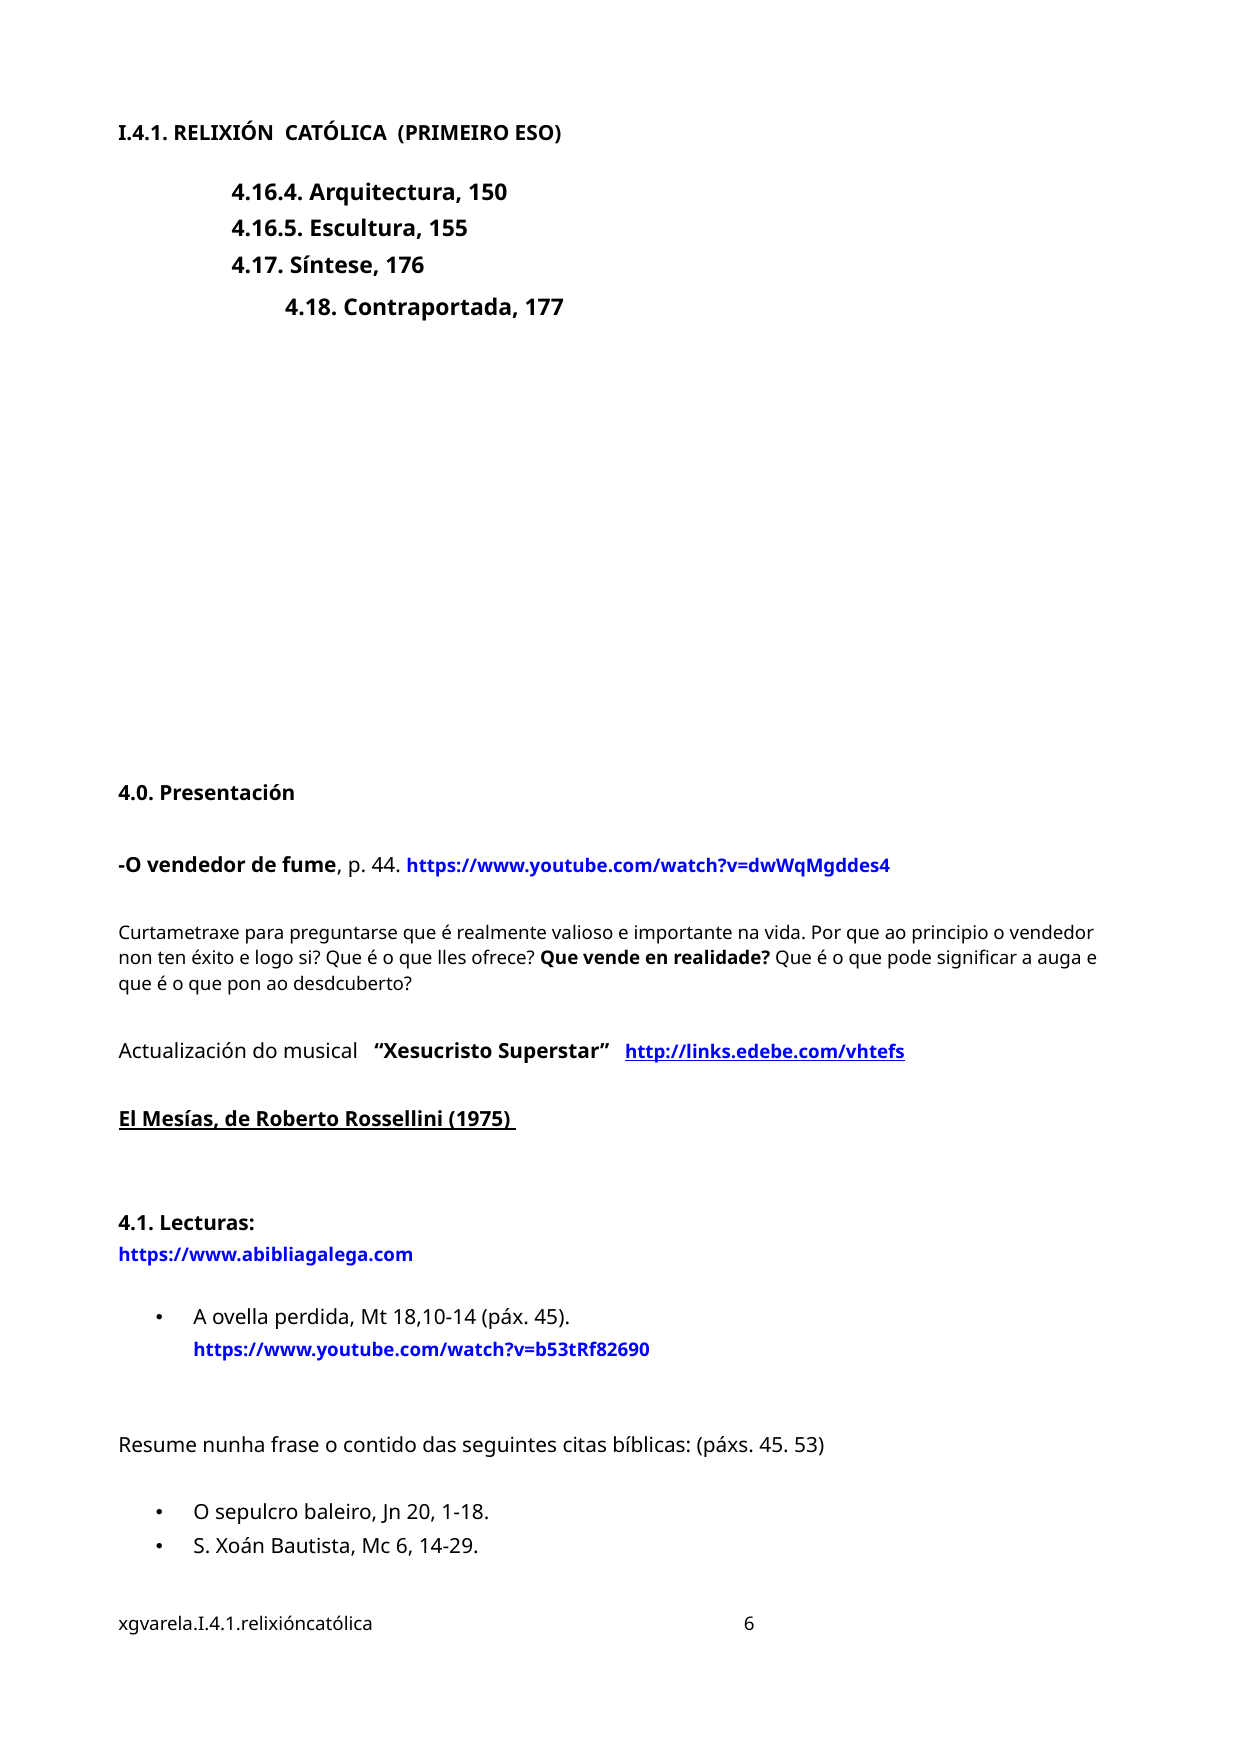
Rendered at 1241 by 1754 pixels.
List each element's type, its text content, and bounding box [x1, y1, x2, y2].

list O sepulcro baleiro, Jn 20, 1-18. [156, 1497, 1122, 1526]
text 4.17. Síntese, 176 [118, 248, 1122, 280]
text Curtametraxe para preguntarse que é realmente valioso e importante na vida. Por que ao principio o vendedor non ten éxito e logo si? Que é o que lles ofrece? Que vende en realidade? Que é o que pode significar a auga e que é o que pon ao desdcuberto? [118, 919, 1122, 996]
list S. Xoán Bautista, Mc 6, 14-29. [156, 1531, 1122, 1559]
text -O vendedor de fume, p. 44. https://www.youtube.com/watch?v=dwWqMgddes4 [118, 850, 1122, 879]
text 4.0. Presentación [118, 778, 1122, 807]
text Actualización do musical “Xesucristo Superstar” http://links.edebe.com/vhtefs [118, 1036, 1122, 1064]
text 4.16.5. Escultura, 155 [118, 212, 1122, 243]
text Resume nunha frase o contido das seguintes citas bíblicas: (páxs. 45. 53) [118, 1430, 1122, 1459]
list https://www.youtube.com/watch?v=b53tRf82690 [156, 1336, 1122, 1361]
text https://www.abibliagalega.com [118, 1241, 1122, 1267]
text 4.16.4. Arquitectura, 150 [118, 176, 1122, 207]
text 4.18. Contraportada, 177 [118, 291, 1122, 322]
text El Mesías, de Roberto Rossellini (1975) [118, 1104, 1122, 1133]
list A ovella perdida, Mt 18,10-14 (páx. 45). [156, 1302, 1122, 1331]
text 4.1. Lecturas: [118, 1208, 1122, 1236]
